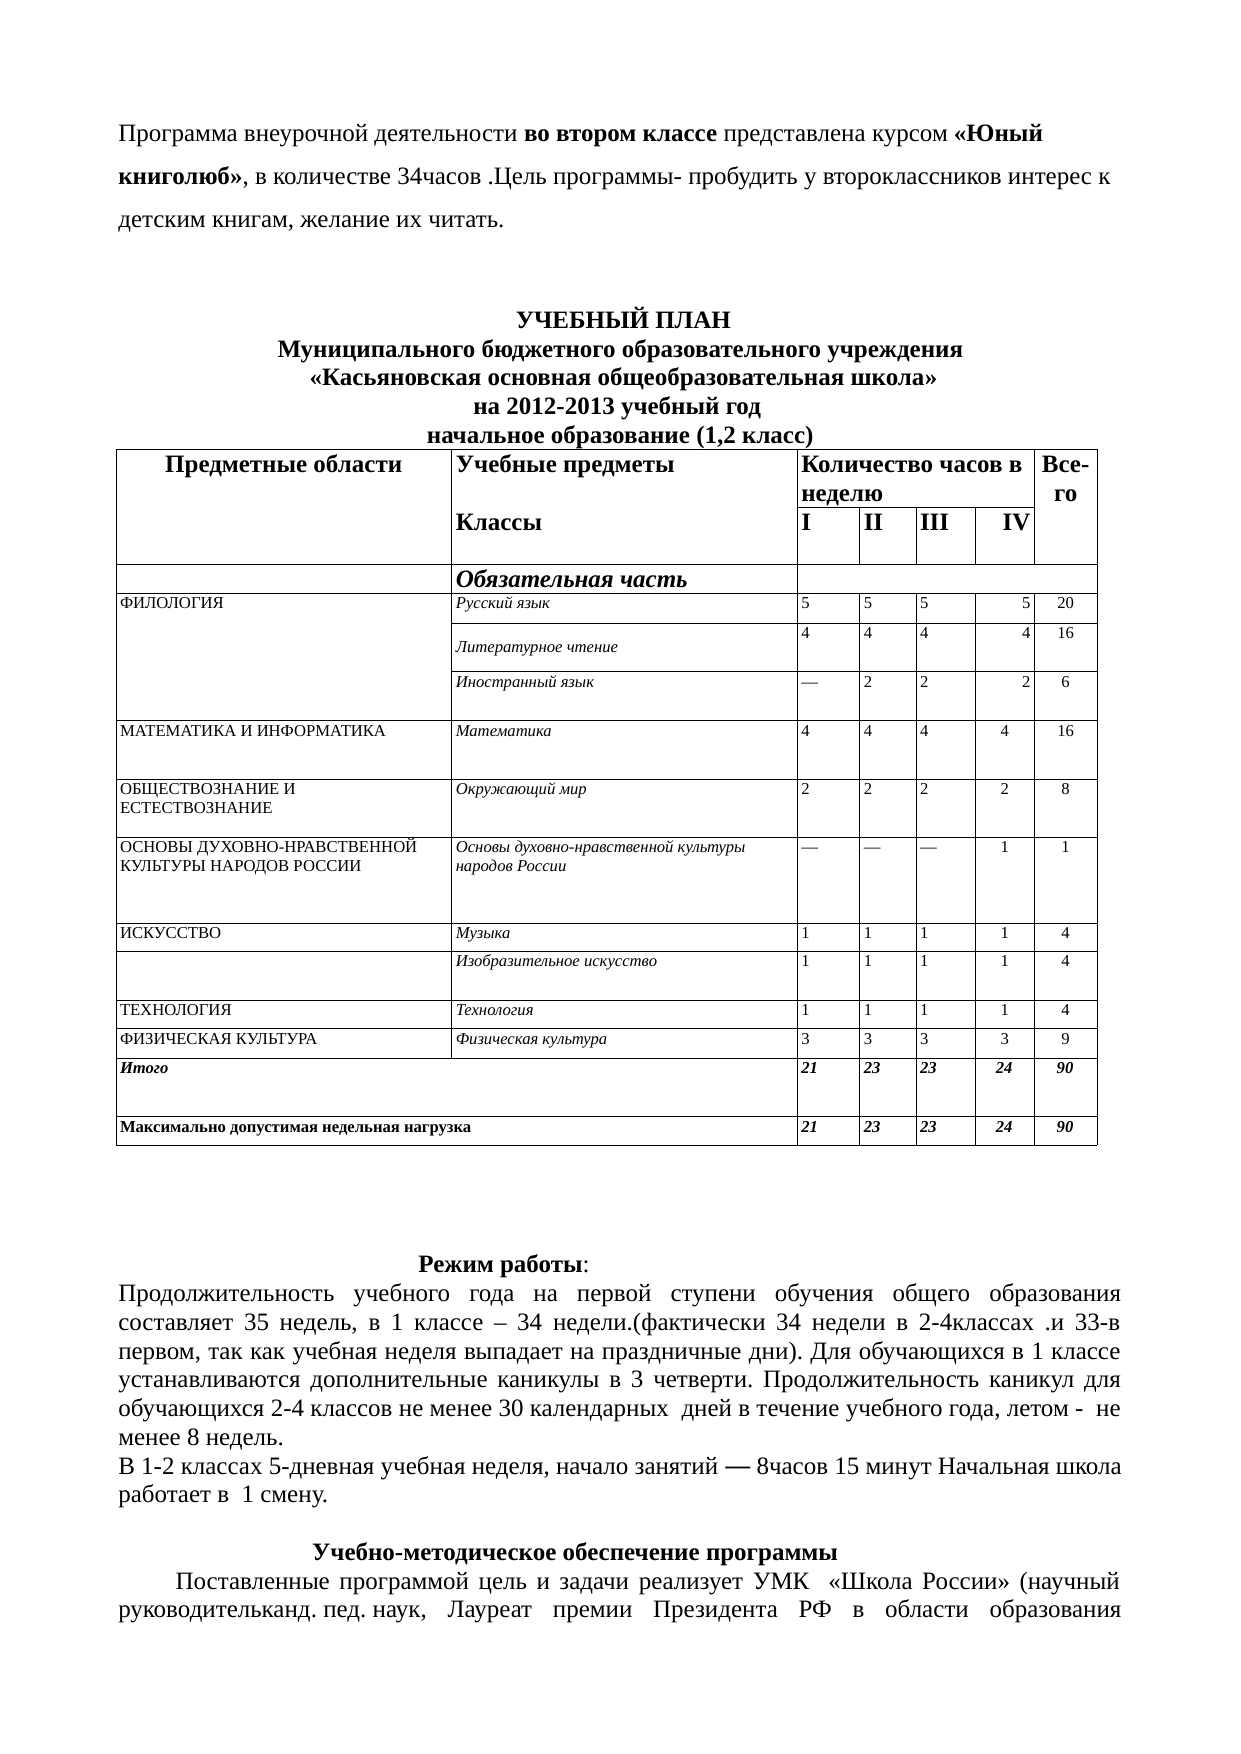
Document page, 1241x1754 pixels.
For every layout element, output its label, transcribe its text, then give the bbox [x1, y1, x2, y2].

table_cell ФИЛОЛОГИЯ [117, 594, 451, 622]
table_cell 90 [1035, 1117, 1097, 1144]
table_cell 4 [976, 721, 1034, 778]
table_cell 4 [860, 721, 916, 778]
table_cell 1 [976, 838, 1034, 923]
table_cell 23 [860, 1059, 916, 1116]
table_cell 1 [1035, 838, 1097, 923]
table_cell Окружающий мир [452, 780, 797, 837]
table_cell ОСНОВЫ ДУХОВНО-НРАВСТВЕННОЙ КУЛЬТУРЫ НАРОДОВ РОССИИ [117, 838, 451, 923]
table_cell 1 [976, 1001, 1034, 1028]
table_cell 1 [917, 924, 975, 951]
table_cell 24 [976, 1059, 1034, 1116]
table_cell Математика [452, 721, 797, 778]
table_cell 1 [798, 952, 859, 1000]
table_cell 4 [798, 624, 859, 671]
text на 2012-2013 учебный год [118, 391, 1122, 420]
table_cell 23 [917, 1117, 975, 1144]
table_cell Литературное чтение [452, 624, 797, 671]
table_cell 4 [976, 624, 1034, 671]
table_cell 1 [976, 952, 1034, 1000]
table_cell МАТЕМАТИКА И ИНФОРМАТИКА [117, 721, 451, 778]
table_cell 4 [917, 624, 975, 671]
table_cell — [917, 838, 975, 923]
table_cell III [917, 508, 975, 564]
table_cell ОБЩЕСТВОЗНАНИЕ И ЕСТЕСТВОЗНАНИЕ [117, 780, 451, 837]
table_cell 1 [860, 924, 916, 951]
table_cell Изобразительное искусство [452, 952, 797, 1000]
table_cell 20 [1035, 594, 1097, 622]
table_cell [117, 507, 451, 564]
table_cell 16 [1035, 721, 1097, 778]
table_cell 21 [798, 1117, 859, 1144]
table_cell Технология [452, 1001, 797, 1028]
table_header Учебные предметы [452, 450, 797, 507]
table_cell 1 [917, 1001, 975, 1028]
table_cell Итого [117, 1059, 797, 1116]
table_cell 90 [1035, 1059, 1097, 1116]
table_cell II [860, 508, 916, 564]
table_cell 1 [917, 952, 975, 1000]
table_cell 4 [1035, 1001, 1097, 1028]
table_cell 3 [917, 1029, 975, 1058]
table_cell 2 [798, 780, 859, 837]
table_cell [798, 565, 1097, 593]
table_cell 23 [860, 1117, 916, 1144]
table_cell 2 [976, 780, 1034, 837]
table_cell ТЕХНОЛОГИЯ [117, 1001, 451, 1028]
text УЧЕБНЫЙ ПЛАН [118, 305, 1122, 334]
table_cell 2 [860, 672, 916, 720]
table_cell Русский язык [452, 594, 797, 622]
table_cell 3 [798, 1029, 859, 1058]
table_cell 23 [917, 1059, 975, 1116]
table_cell — [798, 838, 859, 923]
table_cell [117, 565, 451, 593]
table_cell 5 [917, 594, 975, 622]
text Продолжительность учебного года на первой ступени обучения общего образования составляет 35 недель, в 1 классе – 34 недели.(фактически 34 недели в 2-4классах .и 33-в первом, так как учебная неделя выпадает на праздничные дни). Для обучающихся в 1 классе устанавливаются дополнительные каникулы в 3 четверти. Продолжительность каникул для обучающихся 2-4 классов не менее 30 календарных дней в течение учебного года, летом - не менее 8 недель. [118, 1278, 1122, 1451]
table_cell 8 [1035, 780, 1097, 837]
table_cell 24 [976, 1117, 1034, 1144]
table_cell 4 [860, 624, 916, 671]
table_cell 1 [798, 924, 859, 951]
table_cell Обязательная часть [452, 565, 797, 593]
text Учебно-методическое обеспечение программы [118, 1537, 1122, 1566]
table_cell IV [976, 508, 1034, 564]
text «Касьяновская основная общеобразовательная школа» [118, 362, 1122, 391]
table_cell 4 [798, 721, 859, 778]
table_cell 9 [1035, 1029, 1097, 1058]
table_cell 3 [976, 1029, 1034, 1058]
table_cell 5 [976, 594, 1034, 622]
table_cell [117, 952, 451, 1000]
text начальное образование (1,2 класс) [118, 420, 1122, 449]
table_cell Максимально допустимая недельная нагрузка [117, 1117, 797, 1144]
table_cell Иностранный язык [452, 672, 797, 720]
text Программа внеурочной деятельности во втором классе представлена курсом «Юный книголюб», в количестве 34часов .Цель программы- пробудить у второклассников интерес к детским книгам, желание их читать. [118, 118, 1122, 233]
table_cell 5 [798, 594, 859, 622]
table_cell [117, 623, 451, 671]
table_cell ФИЗИЧЕСКАЯ КУЛЬТУРА [117, 1029, 451, 1058]
table_cell 16 [1035, 624, 1097, 671]
table_cell — [798, 672, 859, 720]
table_cell 2 [860, 780, 916, 837]
table_cell 2 [917, 672, 975, 720]
table_cell 1 [860, 1001, 916, 1028]
table_cell 4 [1035, 952, 1097, 1000]
table_cell I [798, 508, 859, 564]
table_cell [117, 671, 451, 720]
text Поставленные программой цель и задачи реализует УМК «Школа России» (научный руководительканд. пед. наук, Лауреат премии Президента РФ в области образования [118, 1566, 1122, 1623]
table_header Количество часов в неделю [798, 450, 1034, 507]
table_cell 2 [976, 672, 1034, 720]
table_cell Основы духовно-нравственной культуры народов России [452, 838, 797, 923]
table_cell 3 [860, 1029, 916, 1058]
text Муниципального бюджетного образовательного учреждения [118, 334, 1122, 362]
table_header Все-го [1035, 450, 1097, 507]
table_cell Музыка [452, 924, 797, 951]
table_cell 4 [1035, 924, 1097, 951]
text В 1-2 классах 5-дневная учебная неделя, начало занятий — 8часов 15 минут Начальная школа работает в 1 смену. [118, 1451, 1122, 1508]
table_header Предметные области [117, 450, 451, 507]
table_cell 2 [917, 780, 975, 837]
table_cell ИСКУССТВО [117, 924, 451, 951]
table_cell — [860, 838, 916, 923]
table_cell 5 [860, 594, 916, 622]
table_cell 1 [798, 1001, 859, 1028]
table_cell 6 [1035, 672, 1097, 720]
table_cell [1035, 507, 1097, 564]
table_cell Физическая культура [452, 1029, 797, 1058]
text Режим работы: [118, 1249, 1122, 1278]
table_cell 21 [798, 1059, 859, 1116]
table_cell 1 [860, 952, 916, 1000]
table_cell 4 [917, 721, 975, 778]
table_cell Классы [452, 507, 797, 564]
table_cell 1 [976, 924, 1034, 951]
